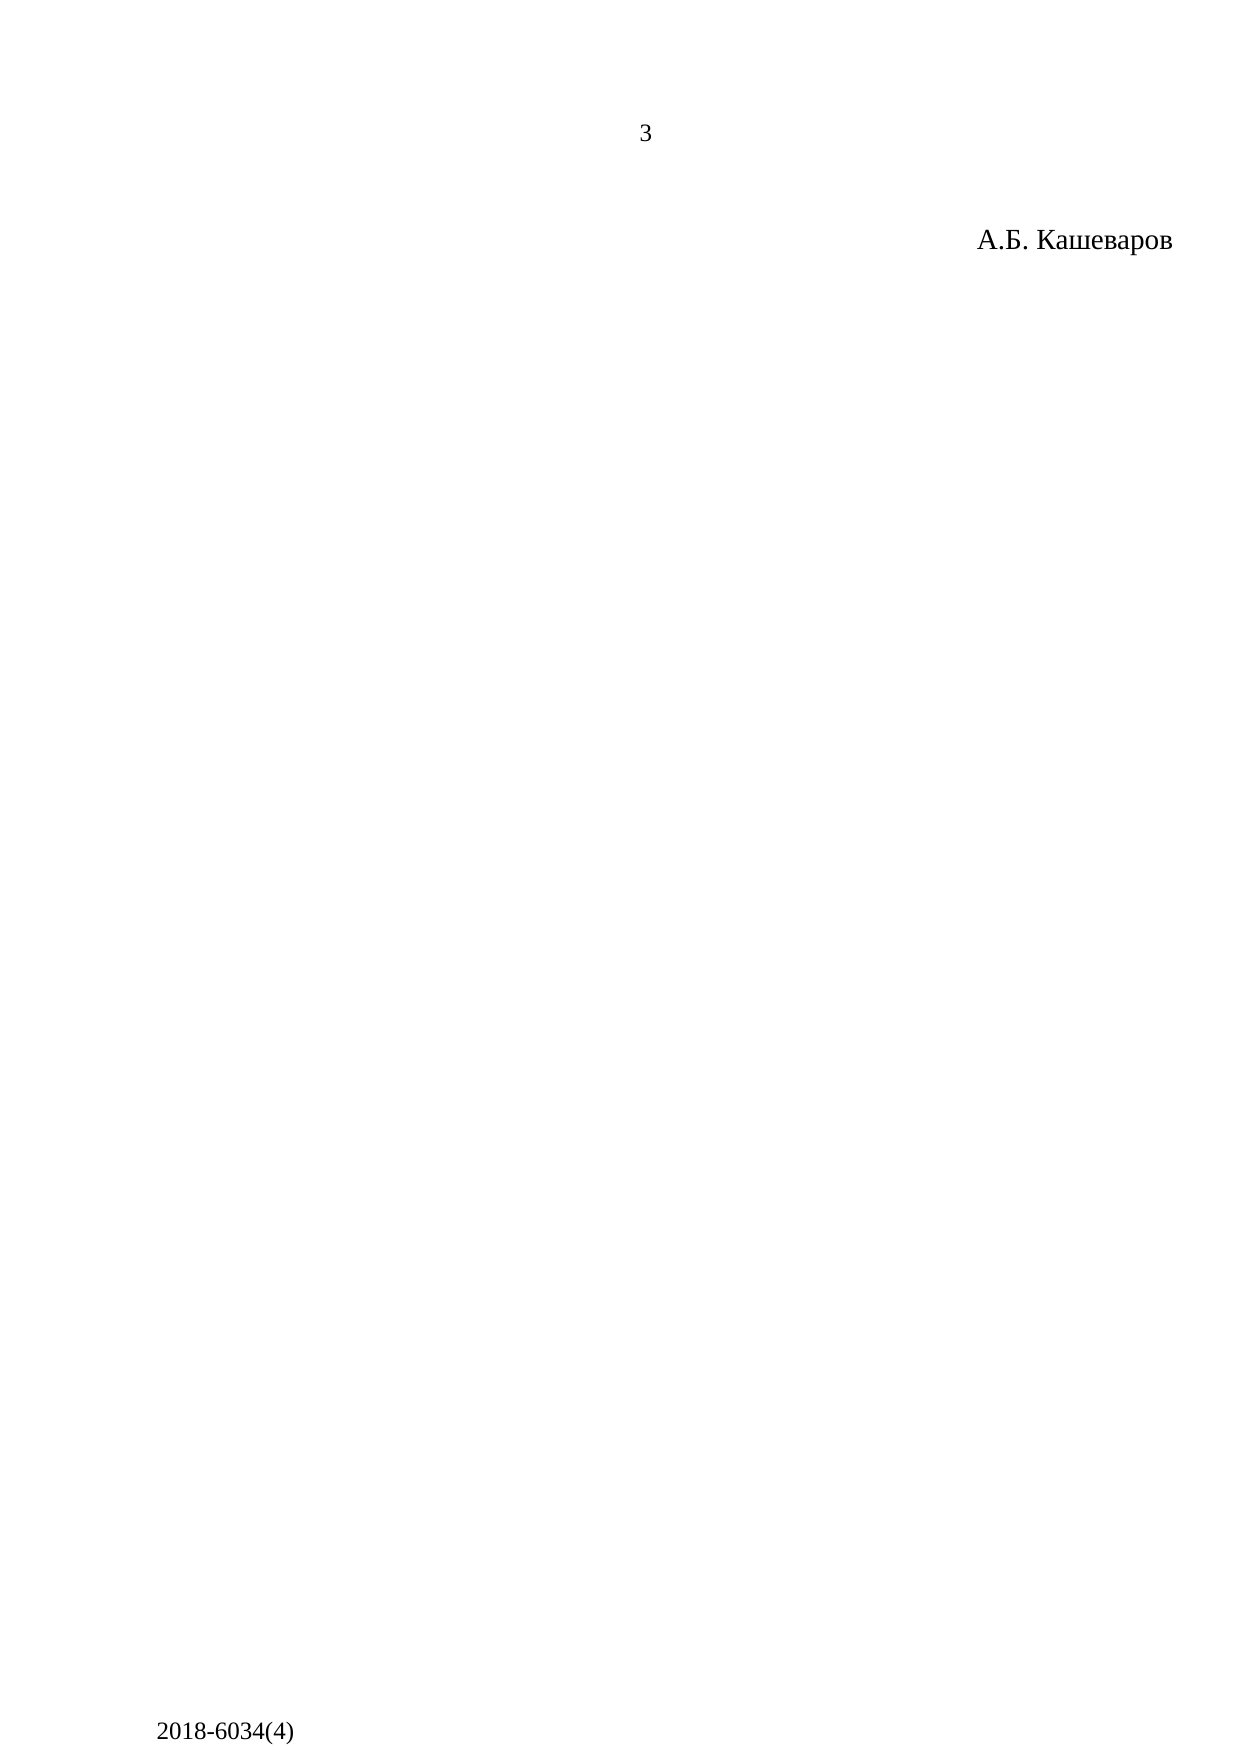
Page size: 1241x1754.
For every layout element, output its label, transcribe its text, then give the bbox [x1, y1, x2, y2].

text А.Б. Кашеваров [118, 222, 1173, 256]
